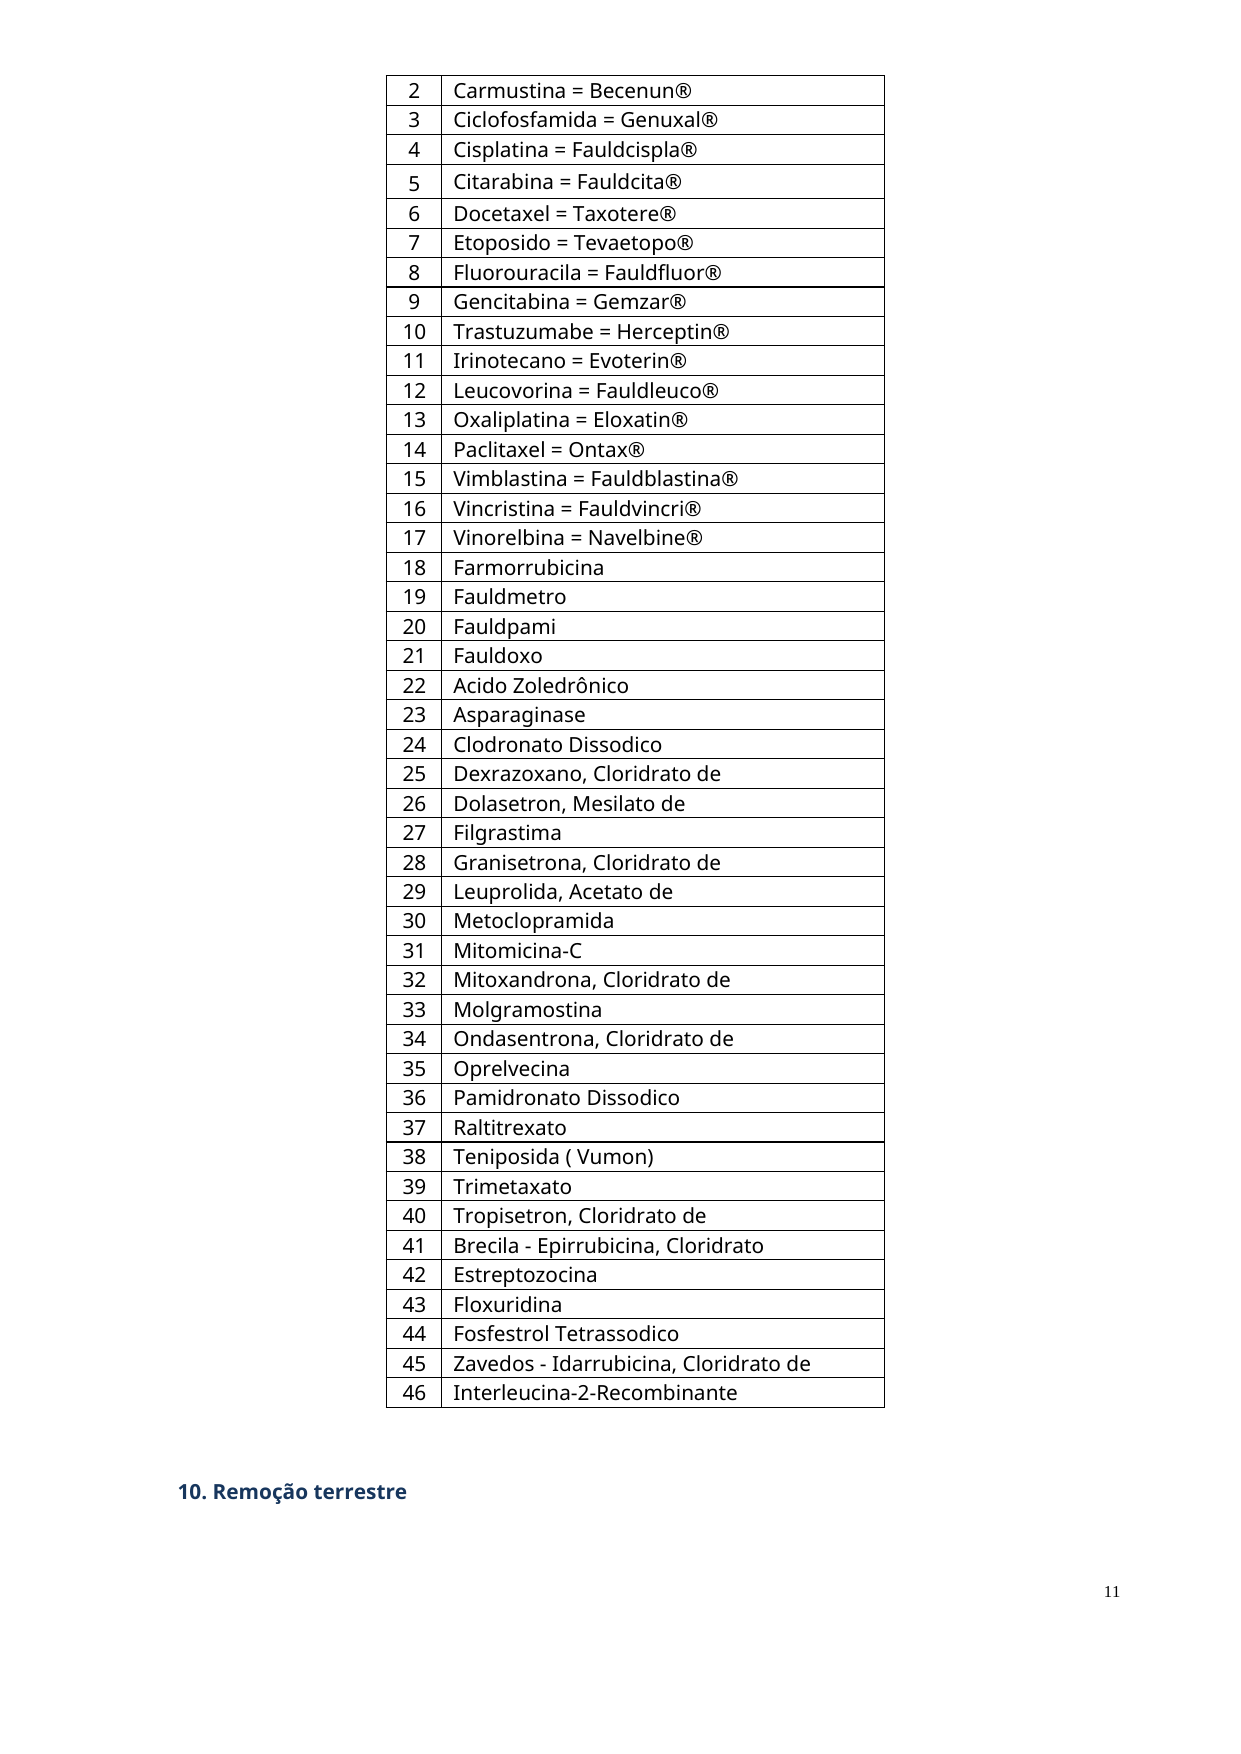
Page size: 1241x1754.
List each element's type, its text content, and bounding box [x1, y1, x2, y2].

table_cell Tropisetron, Cloridrato de [442, 1201, 884, 1230]
table_cell Vincristina = Fauldvincri® [442, 494, 884, 522]
table_cell 33 [387, 995, 441, 1023]
table_cell Molgramostina [442, 995, 884, 1023]
table_cell 12 [387, 376, 441, 404]
table_cell 44 [387, 1319, 441, 1348]
table_cell 10 [387, 317, 441, 345]
table_cell Clodronato Dissodico [442, 730, 884, 758]
table_cell Teniposida ( Vumon) [442, 1143, 884, 1171]
table_cell 16 [387, 494, 441, 522]
table_cell Docetaxel = Taxotere® [442, 199, 884, 227]
table_cell 15 [387, 464, 441, 493]
table_cell 18 [387, 553, 441, 581]
table_cell Leuprolida, Acetato de [442, 877, 884, 906]
table_cell Dolasetron, Mesilato de [442, 789, 884, 817]
table_cell 27 [387, 818, 441, 847]
table_cell 23 [387, 700, 441, 729]
table_cell 9 [387, 288, 441, 316]
table_cell Asparaginase [442, 700, 884, 729]
table_cell 28 [387, 848, 441, 876]
table_cell 41 [387, 1231, 441, 1259]
table_cell 40 [387, 1201, 441, 1230]
table_cell 38 [387, 1143, 441, 1171]
table_cell Granisetrona, Cloridrato de [442, 848, 884, 876]
table_cell Oprelvecina [442, 1054, 884, 1082]
table_cell Fluorouracila = Fauldfluor® [442, 258, 884, 286]
table_cell Trastuzumabe = Herceptin® [442, 317, 884, 345]
table_cell Ondasentrona, Cloridrato de [442, 1025, 884, 1053]
table_cell 42 [387, 1260, 441, 1289]
table_cell Carmustina = Becenun® [442, 76, 884, 104]
table_cell Fauldpami [442, 612, 884, 640]
table_cell Cisplatina = Fauldcispla® [442, 135, 884, 163]
table_cell Interleucina-2-Recombinante [442, 1378, 884, 1407]
table_cell Vimblastina = Fauldblastina® [442, 464, 884, 493]
table_cell 37 [387, 1113, 441, 1141]
table_cell 26 [387, 789, 441, 817]
table_cell Etoposido = Tevaetopo® [442, 229, 884, 257]
table_cell Dexrazoxano, Cloridrato de [442, 759, 884, 788]
table_cell Fosfestrol Tetrassodico [442, 1319, 884, 1348]
table_cell Raltitrexato [442, 1113, 884, 1141]
table_cell 24 [387, 730, 441, 758]
table_cell Metoclopramida [442, 907, 884, 935]
table_cell 22 [387, 671, 441, 699]
table_cell 5 [387, 165, 441, 198]
table_cell Paclitaxel = Ontax® [442, 435, 884, 463]
table_cell 35 [387, 1054, 441, 1082]
table_cell 7 [387, 229, 441, 257]
table_cell 25 [387, 759, 441, 788]
table_cell Fauldmetro [442, 582, 884, 611]
table_cell Floxuridina [442, 1290, 884, 1318]
table_cell 30 [387, 907, 441, 935]
table_cell 6 [387, 199, 441, 227]
table_cell 11 [387, 346, 441, 375]
table_cell Oxaliplatina = Eloxatin® [442, 405, 884, 434]
table_cell 19 [387, 582, 441, 611]
table_cell Zavedos - Idarrubicina, Cloridrato de [442, 1349, 884, 1377]
table_cell 46 [387, 1378, 441, 1407]
table_cell Irinotecano = Evoterin® [442, 346, 884, 375]
table_cell 32 [387, 966, 441, 994]
table_cell Pamidronato Dissodico [442, 1084, 884, 1112]
table_cell 43 [387, 1290, 441, 1318]
table_cell 39 [387, 1172, 441, 1200]
table_cell Citarabina = Fauldcita® [442, 165, 884, 198]
table_cell 17 [387, 523, 441, 552]
table_cell Trimetaxato [442, 1172, 884, 1200]
table_cell Ciclofosfamida = Genuxal® [442, 106, 884, 134]
table_cell 31 [387, 936, 441, 964]
table_cell 13 [387, 405, 441, 434]
table_cell Estreptozocina [442, 1260, 884, 1289]
table_cell Farmorrubicina [442, 553, 884, 581]
table_cell 36 [387, 1084, 441, 1112]
table_cell Fauldoxo [442, 641, 884, 670]
table_cell Filgrastima [442, 818, 884, 847]
table_cell 34 [387, 1025, 441, 1053]
table_cell Brecila - Epirrubicina, Cloridrato [442, 1231, 884, 1259]
table_cell Gencitabina = Gemzar® [442, 288, 884, 316]
table_cell Acido Zoledrônico [442, 671, 884, 699]
table_cell 4 [387, 135, 441, 163]
table_cell 45 [387, 1349, 441, 1377]
table_cell Mitomicina-C [442, 936, 884, 964]
table_cell 3 [387, 106, 441, 134]
table_cell 14 [387, 435, 441, 463]
table_cell Leucovorina = Fauldleuco® [442, 376, 884, 404]
table_cell 20 [387, 612, 441, 640]
table_cell Vinorelbina = Navelbine® [442, 523, 884, 552]
text 10. Remoção terrestre [177, 1477, 1122, 1506]
table_cell 29 [387, 877, 441, 906]
table_cell 2 [387, 76, 441, 104]
table_cell 21 [387, 641, 441, 670]
table_cell 8 [387, 258, 441, 286]
table_cell Mitoxandrona, Cloridrato de [442, 966, 884, 994]
